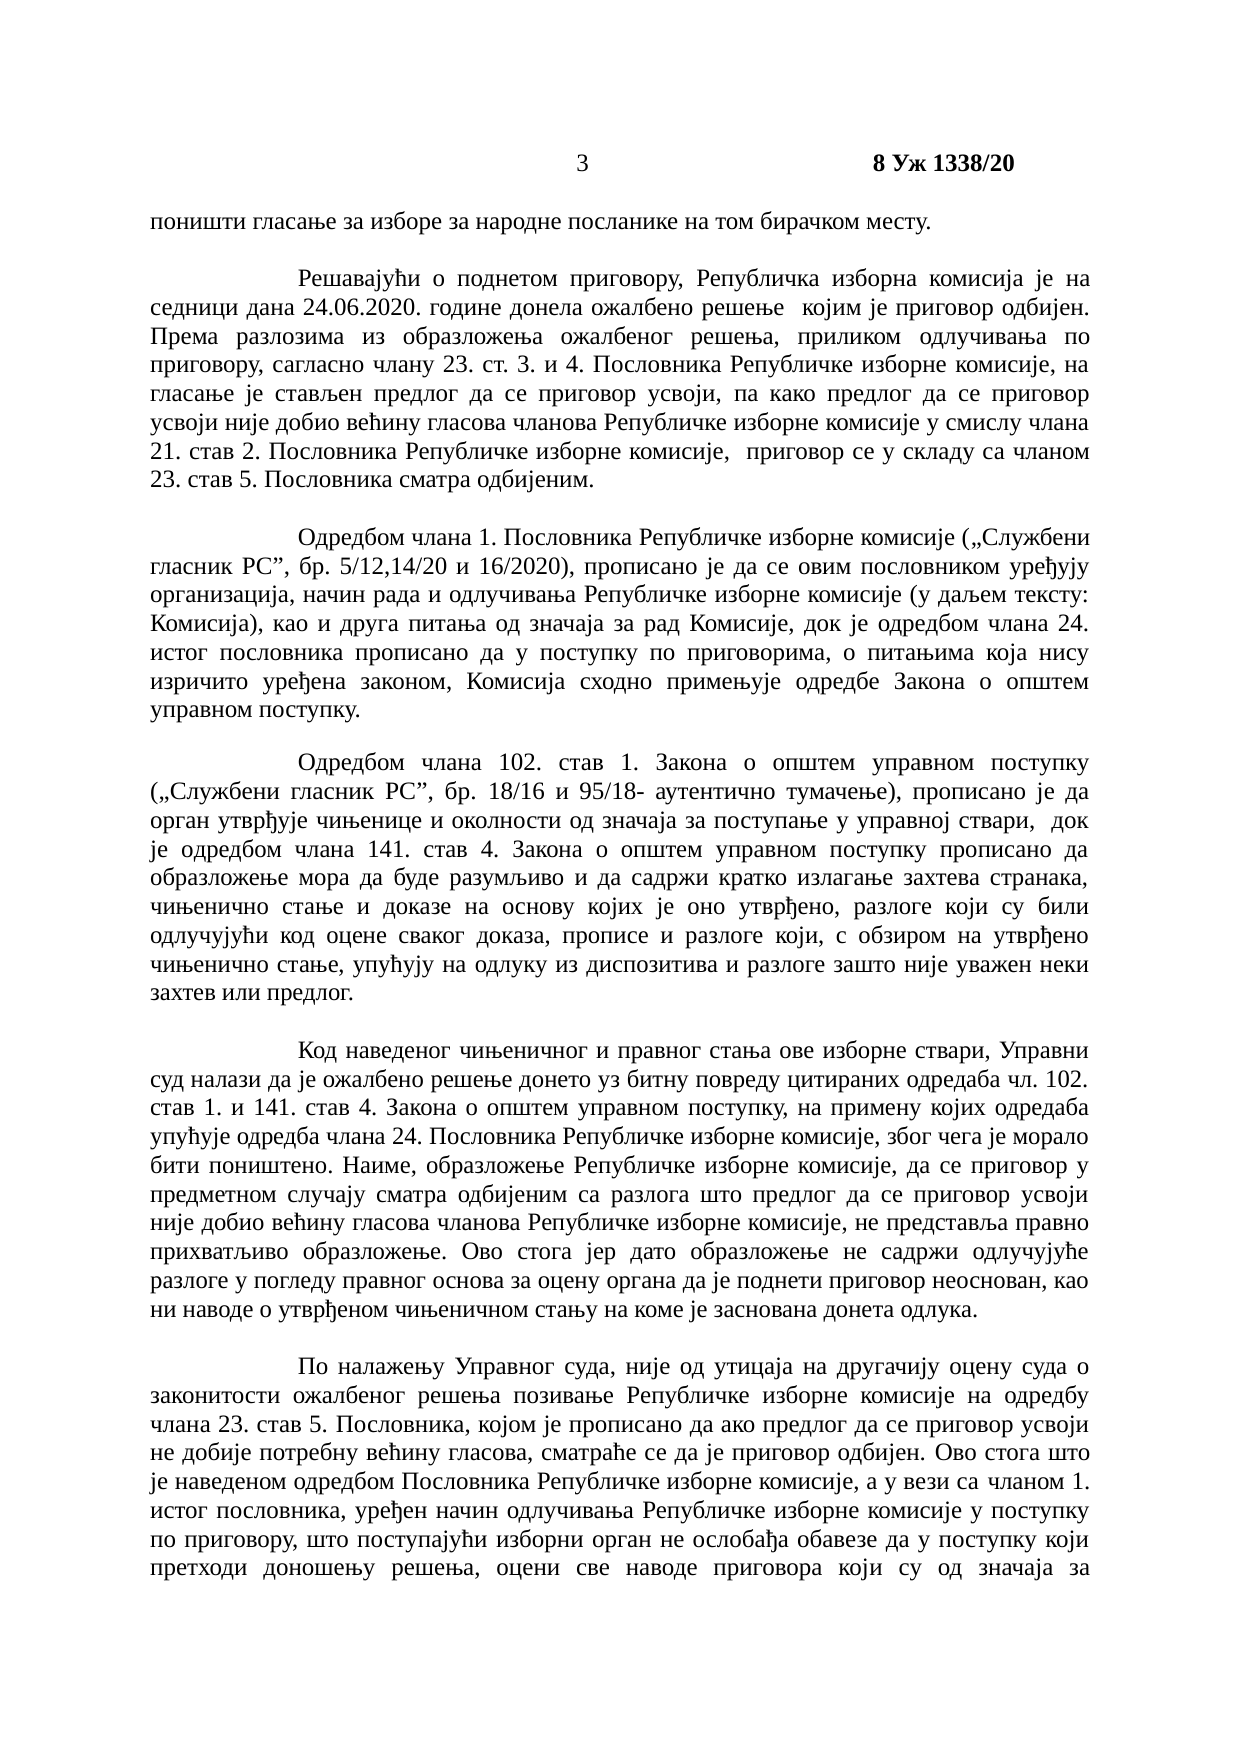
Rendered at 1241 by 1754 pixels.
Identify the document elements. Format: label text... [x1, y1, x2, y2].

text Код наведеног чињеничног и правног стања ове изборне ствари, Управни суд налази да је ожалбено решење донето уз битну повреду цитираних одредаба чл. 102. став 1. и 141. став 4. Закона о општем управном поступку, на примену којих одредаба упућује одредба члана 24. Пословника Републичке изборне комисије, због чега је морало бити поништено. Наиме, образложење Републичке изборне комисије, да се приговор у предметном случају сматра одбијеним са разлога што предлог да се приговор усвоји није добио већину гласова чланова Републичке изборне комисије, не представља правно прихватљиво образложење. Ово стога јер дато образложење не садржи одлучујуће разлоге у погледу правног основа за оцену органа да је поднети приговор неоснован, као ни наводе о утврђеном чињеничном стању на коме је заснована донета одлука. [150, 1035, 1090, 1322]
text Решавајући о поднетом приговору, Републичка изборна комисија је на седници дана 24.06.2020. године донела ожалбено решење којим је приговор одбијен. Према разлозима из образложења ожалбеног решења, приликом одлучивања по приговору, сагласно члану 23. ст. 3. и 4. Пословника Републичке изборне комисије, на гласање је стављен предлог да се приговор усвоји, па како предлог да се приговор усвоји није добио већину гласова чланова Републичке изборне комисије у смислу члана 21. став 2. Пословника Републичке изборне комисије, приговор се у складу са чланом 23. став 5. Пословника сматра одбијеним. [150, 263, 1090, 493]
text Одредбом члана 1. Пословника Републичке изборне комисије („Службени гласник РС”, бр. 5/12,14/20 и 16/2020), прописано је да се овим пословником уређују организација, начин рада и одлучивања Републичке изборне комисије (у даљем тексту: Комисија), као и друга питања од значаја за рад Комисије, док је одредбом члана 24. истог пословника прописано да у поступку по приговорима, о питањима која нису изричито уређена законом, Комисија сходно примењује одредбе Закона о општем управном поступку. [150, 522, 1090, 723]
text Одредбом члана 102. став 1. Закона о општем управном поступку („Службени гласник РС”, бр. 18/16 и 95/18- аутентично тумачење), прописано је да орган утврђује чињенице и околности од значаја за поступање у управној ствари, док је одредбом члана 141. став 4. Закона о општем управном поступку прописано да образложење мора да буде разумљиво и да садржи кратко излагање захтева странака, чињенично стање и доказе на основу којих је оно утврђено, разлоге који су били одлучујући код оцене сваког доказа, прописе и разлоге који, с обзиром на утврђено чињенично стање, упућују на одлуку из диспозитива и разлоге зашто није уважен неки захтев или предлог. [150, 747, 1090, 1006]
text По налажењу Управног суда, није од утицаја на другачију оцену суда о законитости ожалбеног решења позивање Републичке изборне комисије на одредбу члана 23. став 5. Пословника, којом је прописано да ако предлог да се приговор усвоји не добије потребну већину гласова, сматраће се да је приговор одбијен. Ово стога што је наведеном одредбом Пословника Републичке изборне комисије, а у вези са чланом 1. истог пословника, уређен начин одлучивања Републичке изборне комисије у поступку по приговору, што поступајући изборни орган не ослобађа обавезе да у поступку који претходи доношењу решења, оцени све наводе приговора који су од значаја за [150, 1351, 1090, 1581]
text поништи гласање за изборе за народне посланике на том бирачком месту. [150, 206, 1090, 234]
